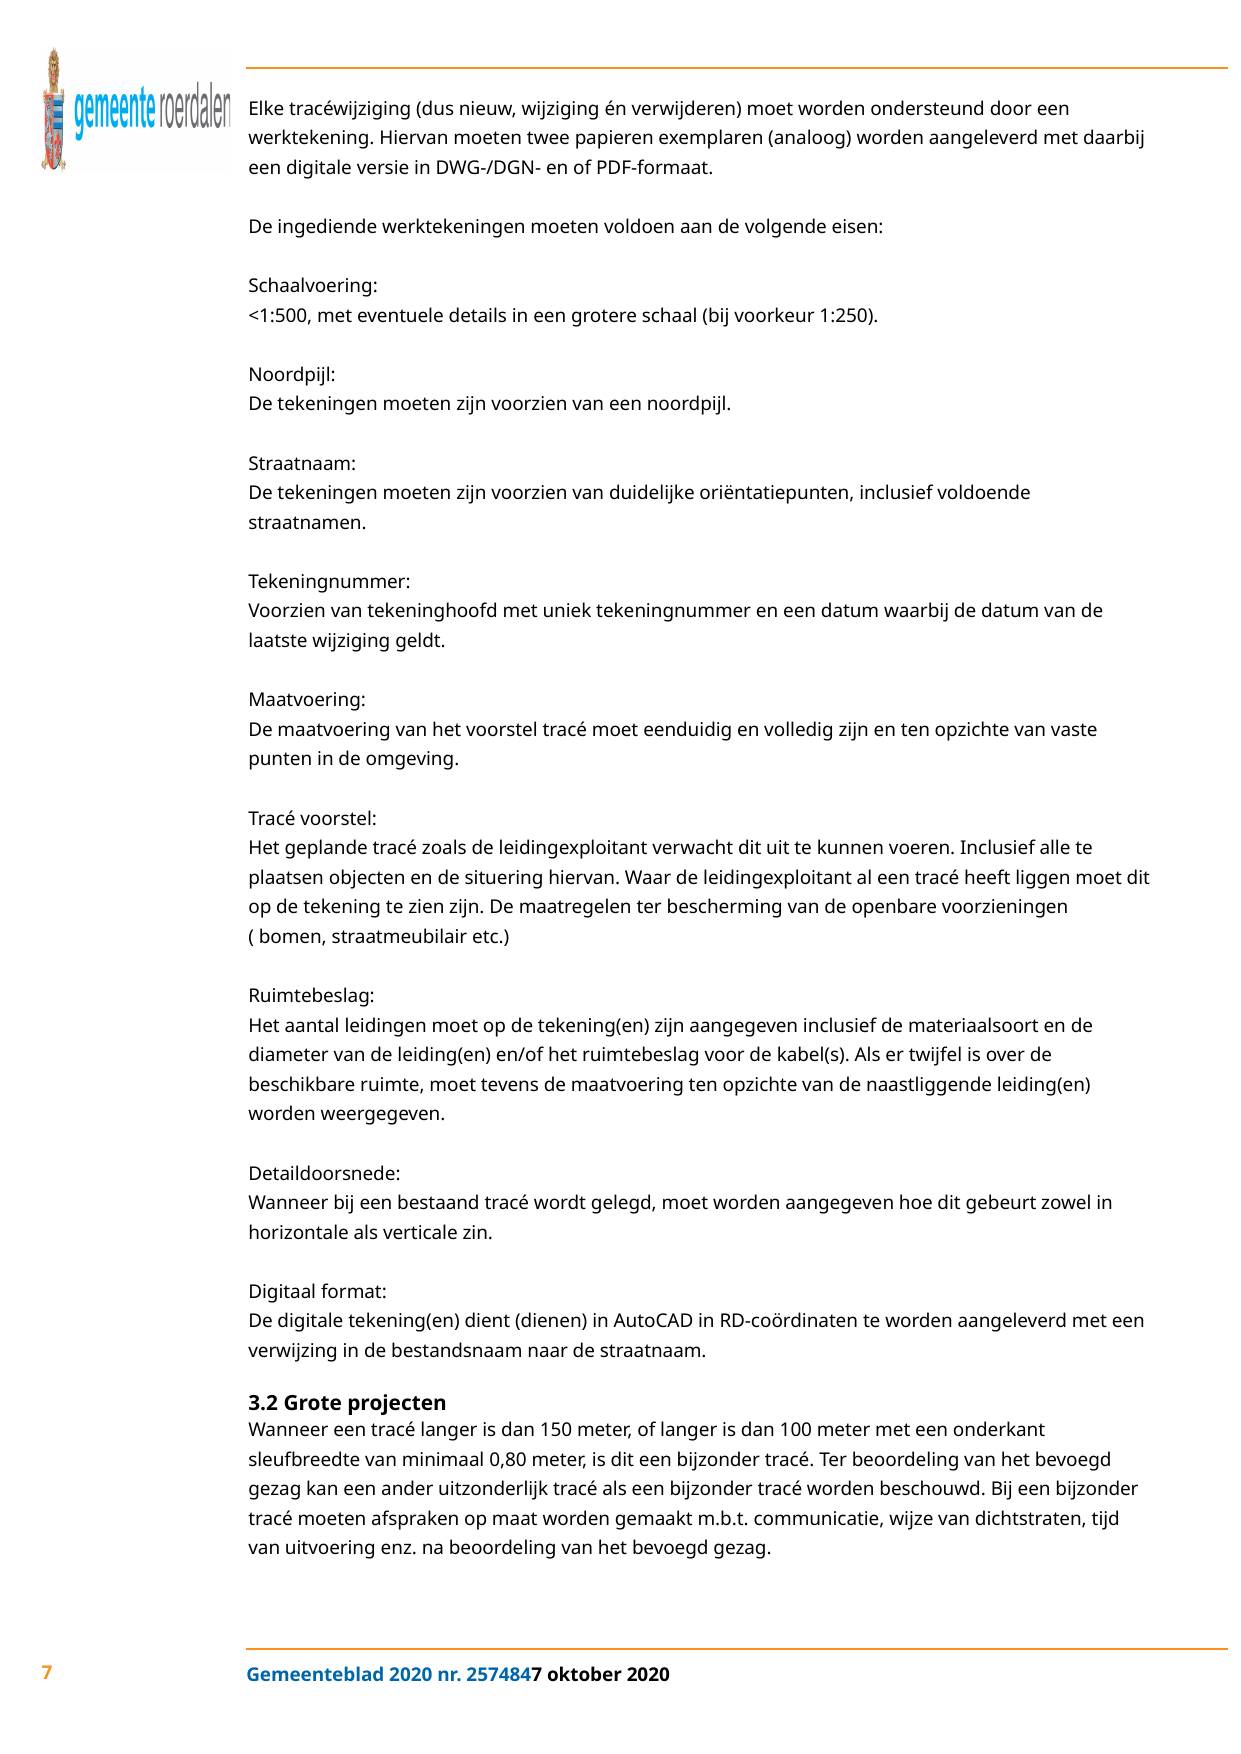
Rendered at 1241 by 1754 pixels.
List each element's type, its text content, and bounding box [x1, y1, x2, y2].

text Voorzien van tekeninghoofd met uniek tekeningnummer en een datum waarbij de datum van de laatste wijziging geldt. [248, 598, 1152, 653]
text Digitaal format: [248, 1278, 1152, 1304]
text De tekeningen moeten zijn voorzien van een noordpijl. [248, 391, 1152, 416]
text Straatnaam: [248, 450, 1152, 476]
text Tekeningnummer: [248, 568, 1152, 594]
text De ingediende werktekeningen moeten voldoen aan de volgende eisen: [248, 213, 1152, 239]
text Wanneer een tracé langer is dan 150 meter, of langer is dan 100 meter met een onderkant sleufbreedte van minimaal 0,80 meter, is dit een bijzonder tracé. Ter beoordeling van het bevoegd gezag kan een ander uitzonderlijk tracé als een bijzonder tracé worden beschouwd. Bij een bijzonder tracé moeten afspraken op maat worden gemaakt m.b.t. communicatie, wijze van dichtstraten, tijd van uitvoering enz. na beoordeling van het bevoegd gezag. [248, 1416, 1152, 1560]
picture [41, 47, 231, 172]
text 3.2 Grote projecten [248, 1388, 1152, 1416]
text Tracé voorstel: [248, 805, 1152, 831]
text Wanneer bij een bestaand tracé wordt gelegd, moet worden aangegeven hoe dit gebeurt zowel in horizontale als verticale zin. [248, 1189, 1152, 1245]
text Het geplande tracé zoals de leidingexploitant verwacht dit uit te kunnen voeren. Inclusief alle te plaatsen objecten en de situering hiervan. Waar de leidingexploitant al een tracé heeft liggen moet dit op de tekening te zien zijn. De maatregelen ter bescherming van de openbare voorzieningen ( bomen, straatmeubilair etc.) [248, 834, 1152, 949]
text De digitale tekening(en) dient (dienen) in AutoCAD in RD-coördinaten te worden aangeleverd met een verwijzing in de bestandsnaam naar de straatnaam. [248, 1308, 1152, 1363]
text <1:500, met eventuele details in een grotere schaal (bij voorkeur 1:250). [248, 302, 1152, 328]
text De maatvoering van het voorstel tracé moet eenduidig en volledig zijn en ten opzichte van vaste punten in de omgeving. [248, 716, 1152, 771]
text Het aantal leidingen moet op de tekening(en) zijn aangegeven inclusief de materiaalsoort en de diameter van de leiding(en) en/of het ruimtebeslag voor de kabel(s). Als er twijfel is over de beschikbare ruimte, moet tevens de maatvoering ten opzichte van de naastliggende leiding(en) worden weergegeven. [248, 1012, 1152, 1126]
text Noordpijl: [248, 361, 1152, 387]
text Ruimtebeslag: [248, 982, 1152, 1008]
text Schaalvoering: [248, 272, 1152, 298]
text Detaildoorsnede: [248, 1160, 1152, 1186]
text Elke tracéwijziging (dus nieuw, wijziging én verwijderen) moet worden ondersteund door een werktekening. Hiervan moeten twee papieren exemplaren (analoog) worden aangeleverd met daarbij een digitale versie in DWG-/DGN- en of PDF-formaat. [248, 95, 1152, 180]
text De tekeningen moeten zijn voorzien van duidelijke oriëntatiepunten, inclusief voldoende straatnamen. [248, 479, 1152, 535]
text Maatvoering: [248, 686, 1152, 712]
